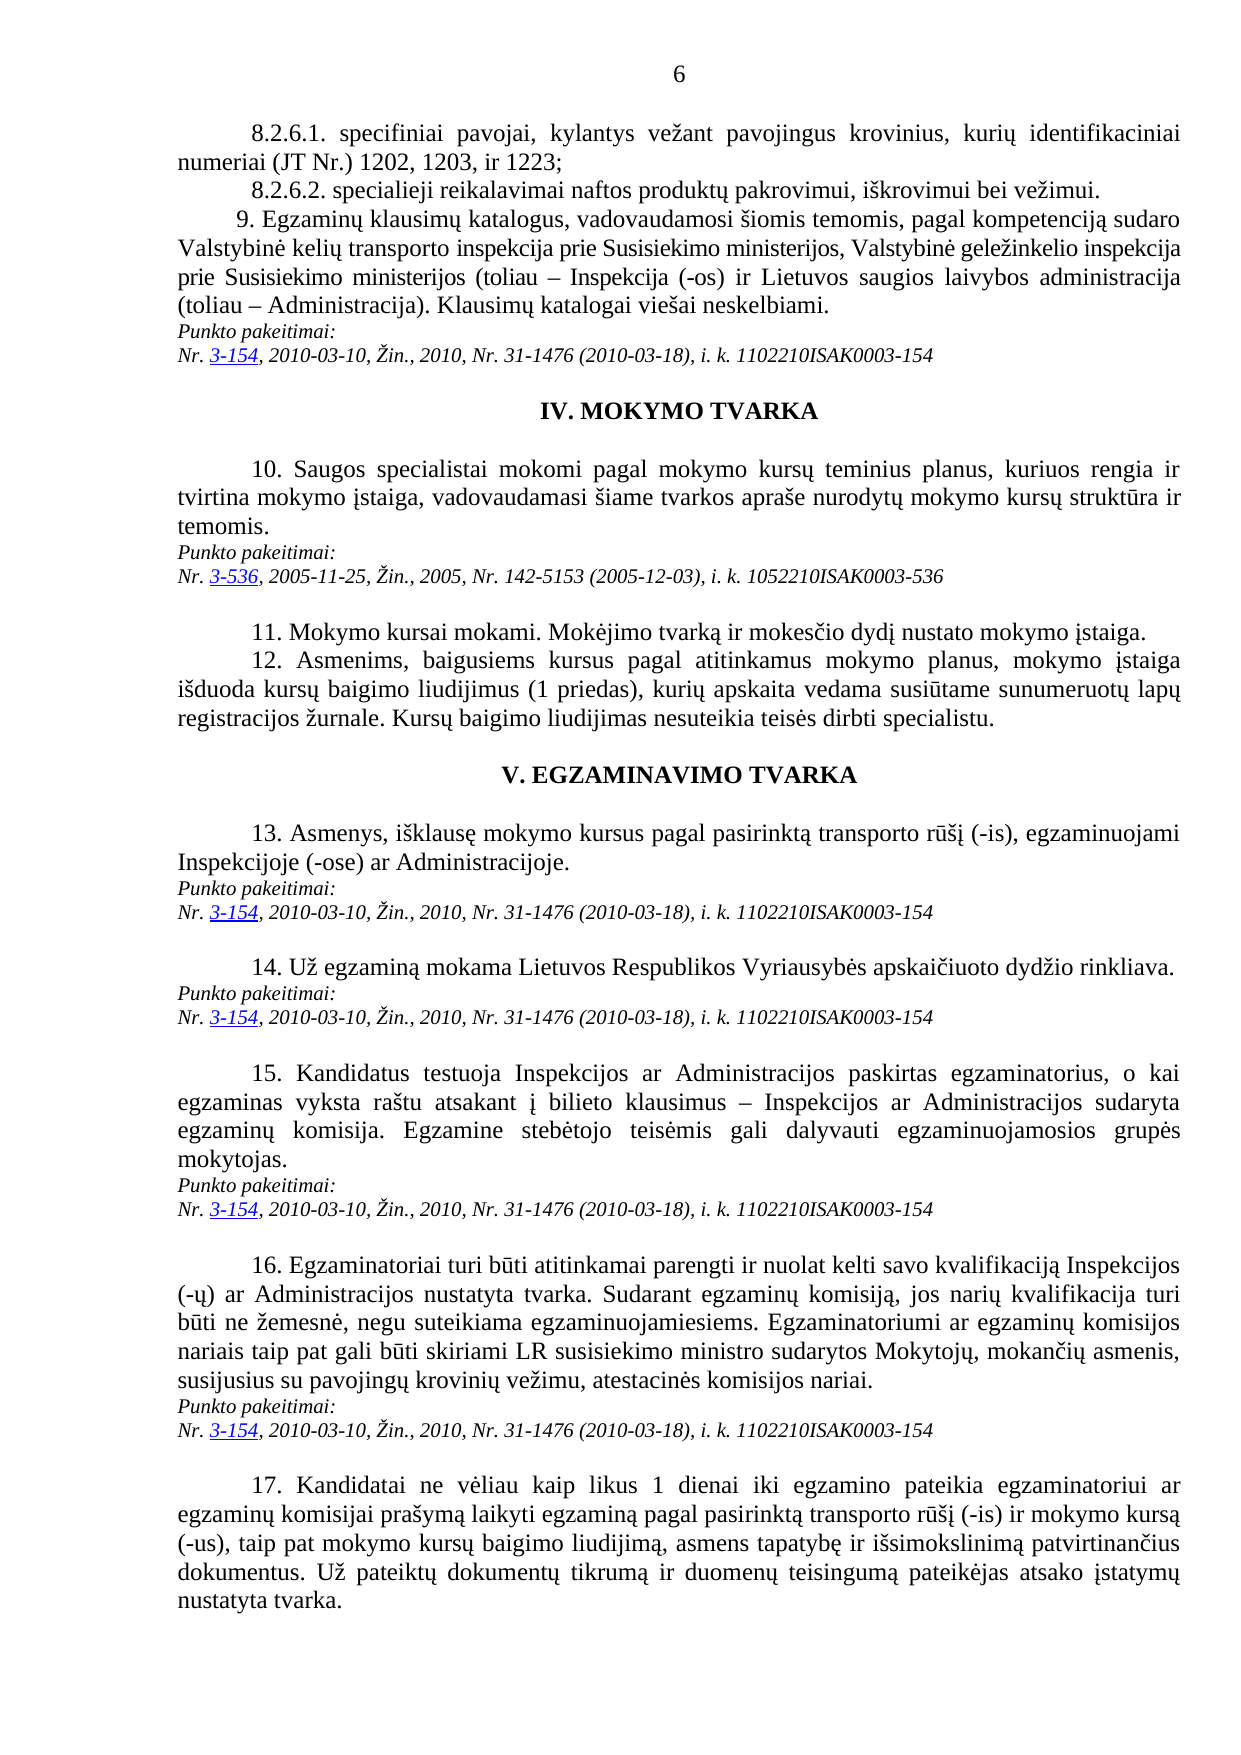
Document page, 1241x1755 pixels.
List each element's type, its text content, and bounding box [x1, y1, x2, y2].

text 11. Mokymo kursai mokami. Mokėjimo tvarką ir mokesčio dydį nustato mokymo įstaiga. [177, 617, 1181, 646]
text Nr. 3-154, 2010-03-10, Žin., 2010, Nr. 31-1476 (2010-03-18), i. k. 1102210ISAK0003-154 [177, 1418, 1181, 1442]
text 8.2.6.1. specifiniai pavojai, kylantys vežant pavojingus krovinius, kurių identifikaciniai numeriai (JT Nr.) 1202, 1203, ir 1223; [177, 118, 1181, 176]
text 13. Asmenys, išklausę mokymo kursus pagal pasirinktą transporto rūšį (-is), egzaminuojami Inspekcijoje (-ose) ar Administracijoje. [177, 818, 1181, 876]
text Nr. 3-154, 2010-03-10, Žin., 2010, Nr. 31-1476 (2010-03-18), i. k. 1102210ISAK0003-154 [177, 343, 1181, 367]
text V. EGZAMINAVIMO TVARKA [177, 761, 1181, 789]
text Punkto pakeitimai: [177, 981, 1181, 1005]
text 8.2.6.2. specialieji reikalavimai naftos produktų pakrovimui, iškrovimui bei vežimui. [177, 176, 1181, 204]
text IV. MOKYMO TVARKA [177, 396, 1181, 425]
text Nr. 3-154, 2010-03-10, Žin., 2010, Nr. 31-1476 (2010-03-18), i. k. 1102210ISAK0003-154 [177, 1197, 1181, 1221]
text 16. Egzaminatoriai turi būti atitinkamai parengti ir nuolat kelti savo kvalifikaciją Inspekcijos (-ų) ar Administracijos nustatyta tvarka. Sudarant egzaminų komisiją, jos narių kvalifikacija turi būti ne žemesnė, negu suteikiama egzaminuojamiesiems. Egzaminatoriumi ar egzaminų komisijos nariais taip pat gali būti skiriami LR susisiekimo ministro sudarytos Mokytojų, mokančių asmenis, susijusius su pavojingų krovinių vežimu, atestacinės komisijos nariai. [177, 1250, 1181, 1394]
text Punkto pakeitimai: [177, 1394, 1181, 1418]
text Nr. 3-154, 2010-03-10, Žin., 2010, Nr. 31-1476 (2010-03-18), i. k. 1102210ISAK0003-154 [177, 1005, 1181, 1029]
text 15. Kandidatus testuoja Inspekcijos ar Administracijos paskirtas egzaminatorius, o kai egzaminas vyksta raštu atsakant į bilieto klausimus – Inspekcijos ar Administracijos sudaryta egzaminų komisija. Egzamine stebėtojo teisėmis gali dalyvauti egzaminuojamosios grupės mokytojas. [177, 1058, 1181, 1173]
text 17. Kandidatai ne vėliau kaip likus 1 dienai iki egzamino pateikia egzaminatoriui ar egzaminų komisijai prašymą laikyti egzaminą pagal pasirinktą transporto rūšį (-is) ir mokymo kursą (-us), taip pat mokymo kursų baigimo liudijimą, asmens tapatybę ir išsimokslinimą patvirtinančius dokumentus. Už pateiktų dokumentų tikrumą ir duomenų teisingumą pateikėjas atsako įstatymų nustatyta tvarka. [177, 1471, 1181, 1614]
text 14. Už egzaminą mokama Lietuvos Respublikos Vyriausybės apskaičiuoto dydžio rinkliava. [177, 952, 1181, 981]
text Nr. 3-154, 2010-03-10, Žin., 2010, Nr. 31-1476 (2010-03-18), i. k. 1102210ISAK0003-154 [177, 900, 1181, 924]
text 10. Saugos specialistai mokomi pagal mokymo kursų teminius planus, kuriuos rengia ir tvirtina mokymo įstaiga, vadovaudamasi šiame tvarkos apraše nurodytų mokymo kursų struktūra ir temomis. [177, 454, 1181, 540]
text Punkto pakeitimai: [177, 876, 1181, 900]
text 9. Egzaminų klausimų katalogus, vadovaudamosi šiomis temomis, pagal kompetenciją sudaro Valstybinė kelių transporto inspekcija prie Susisiekimo ministerijos, Valstybinė geležinkelio inspekcija prie Susisiekimo ministerijos (toliau – Inspekcija (-os) ir Lietuvos saugios laivybos administracija (toliau – Administracija). Klausimų katalogai viešai neskelbiami. [177, 204, 1181, 319]
text Punkto pakeitimai: [177, 319, 1181, 343]
text Punkto pakeitimai: [177, 540, 1181, 564]
text 12. Asmenims, baigusiems kursus pagal atitinkamus mokymo planus, mokymo įstaiga išduoda kursų baigimo liudijimus (1 priedas), kurių apskaita vedama susiūtame sunumeruotų lapų registracijos žurnale. Kursų baigimo liudijimas nesuteikia teisės dirbti specialistu. [177, 646, 1181, 732]
text Nr. 3-536, 2005-11-25, Žin., 2005, Nr. 142-5153 (2005-12-03), i. k. 1052210ISAK0003-536 [177, 564, 1181, 588]
text Punkto pakeitimai: [177, 1173, 1181, 1197]
